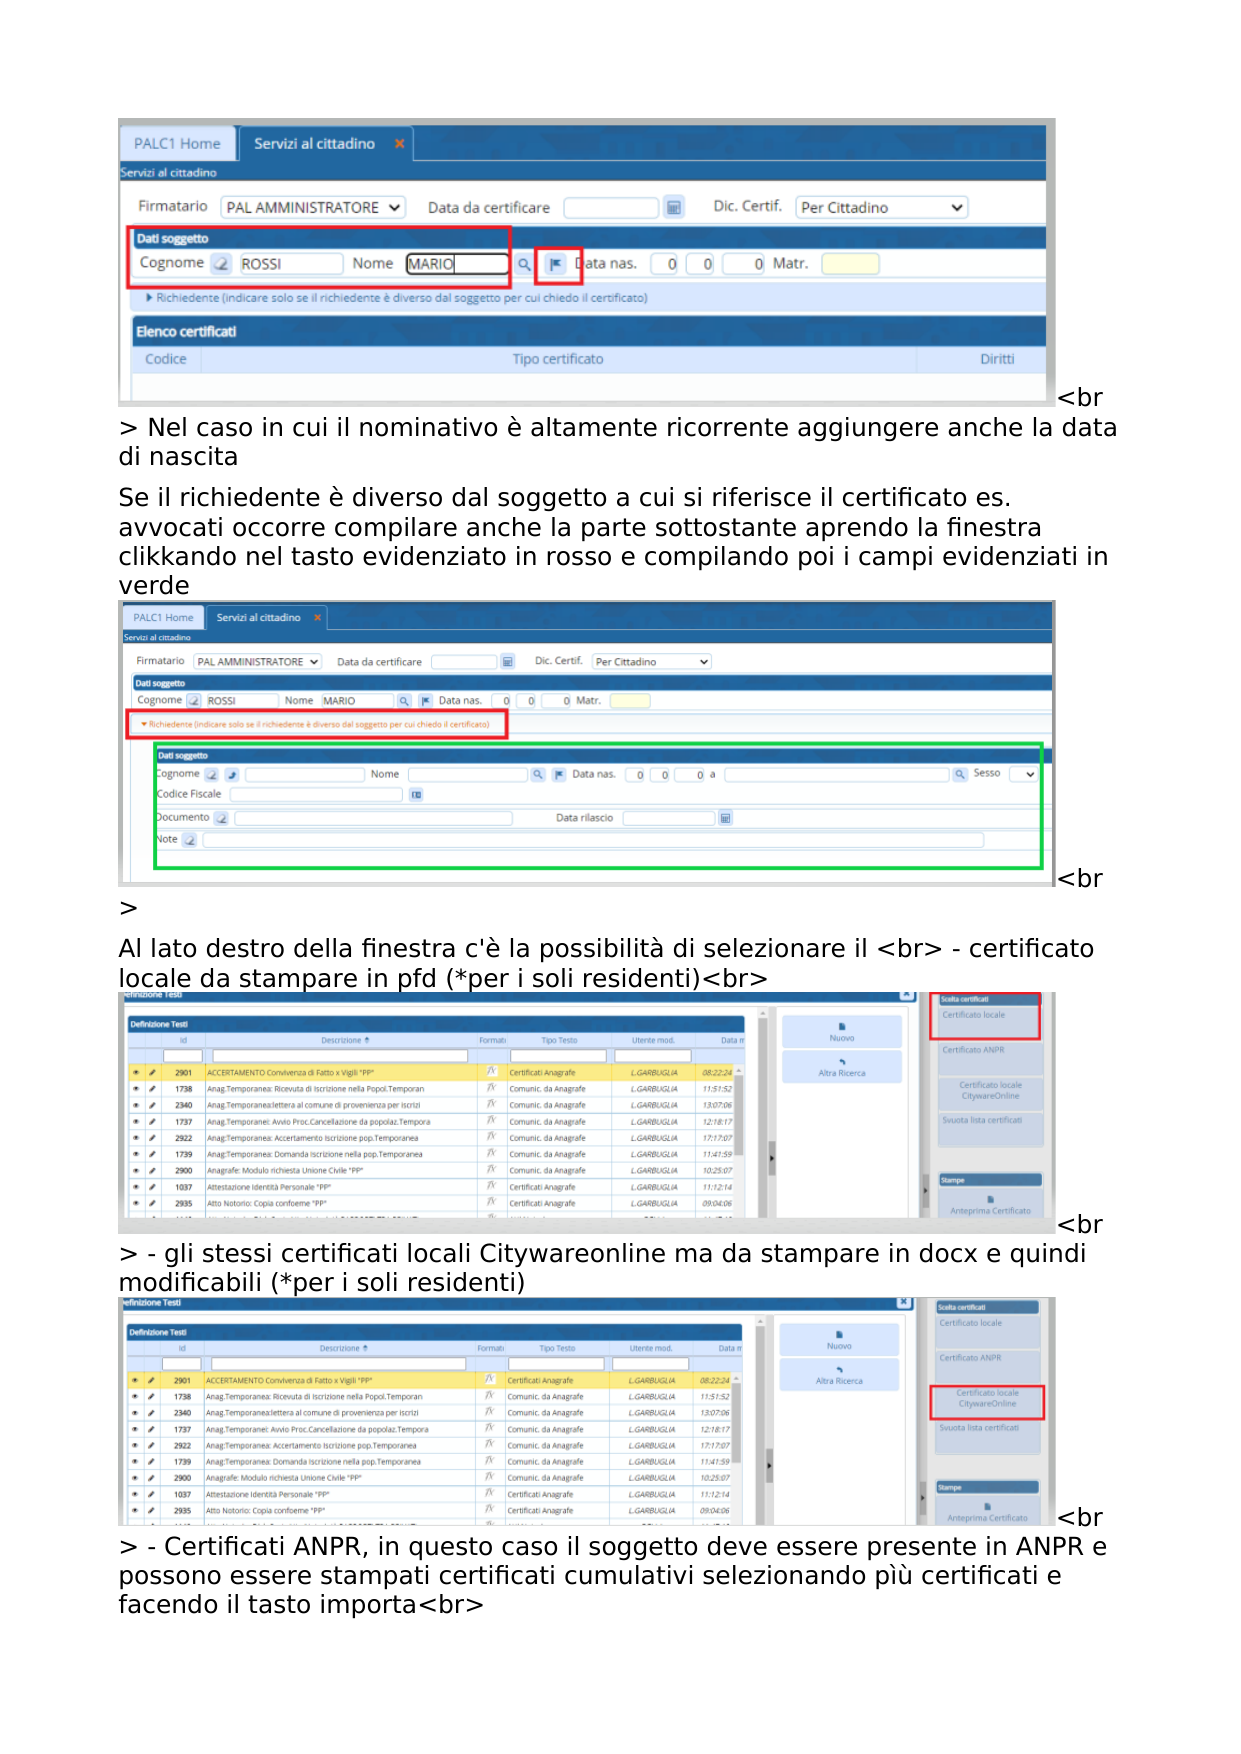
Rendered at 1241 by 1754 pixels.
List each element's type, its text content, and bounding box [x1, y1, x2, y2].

text <br> Nel caso in cui il nominativo è altamente ricorrente aggiungere anche la data di nascita [118, 118, 1122, 471]
text Al lato destro della finestra c'è la possibilità di selezionare il <br> - certificato locale da stampare in pfd (*per i soli residenti)<br> <br> - gli stessi certificati locali Citywareonline ma da stampare in docx e quindi modificabili (*per i soli residenti) <br> - Certificati ANPR, in questo caso il soggetto deve essere presente in ANPR e possono essere stampati certificati cumulativi selezionando pìù certificati e facendo il tasto importa<br> [118, 934, 1122, 1619]
text Se il richiedente è diverso dal soggetto a cui si riferisce il certificato es. avvocati occorre compilare anche la parte sottostante aprendo la finestra clikkando nel tasto evidenziato in rosso e compilando poi i campi evidenziati in verde <br> [118, 483, 1122, 922]
picture [118, 1297, 1056, 1526]
picture [118, 600, 1056, 887]
picture [118, 992, 1056, 1234]
picture [118, 118, 1056, 407]
